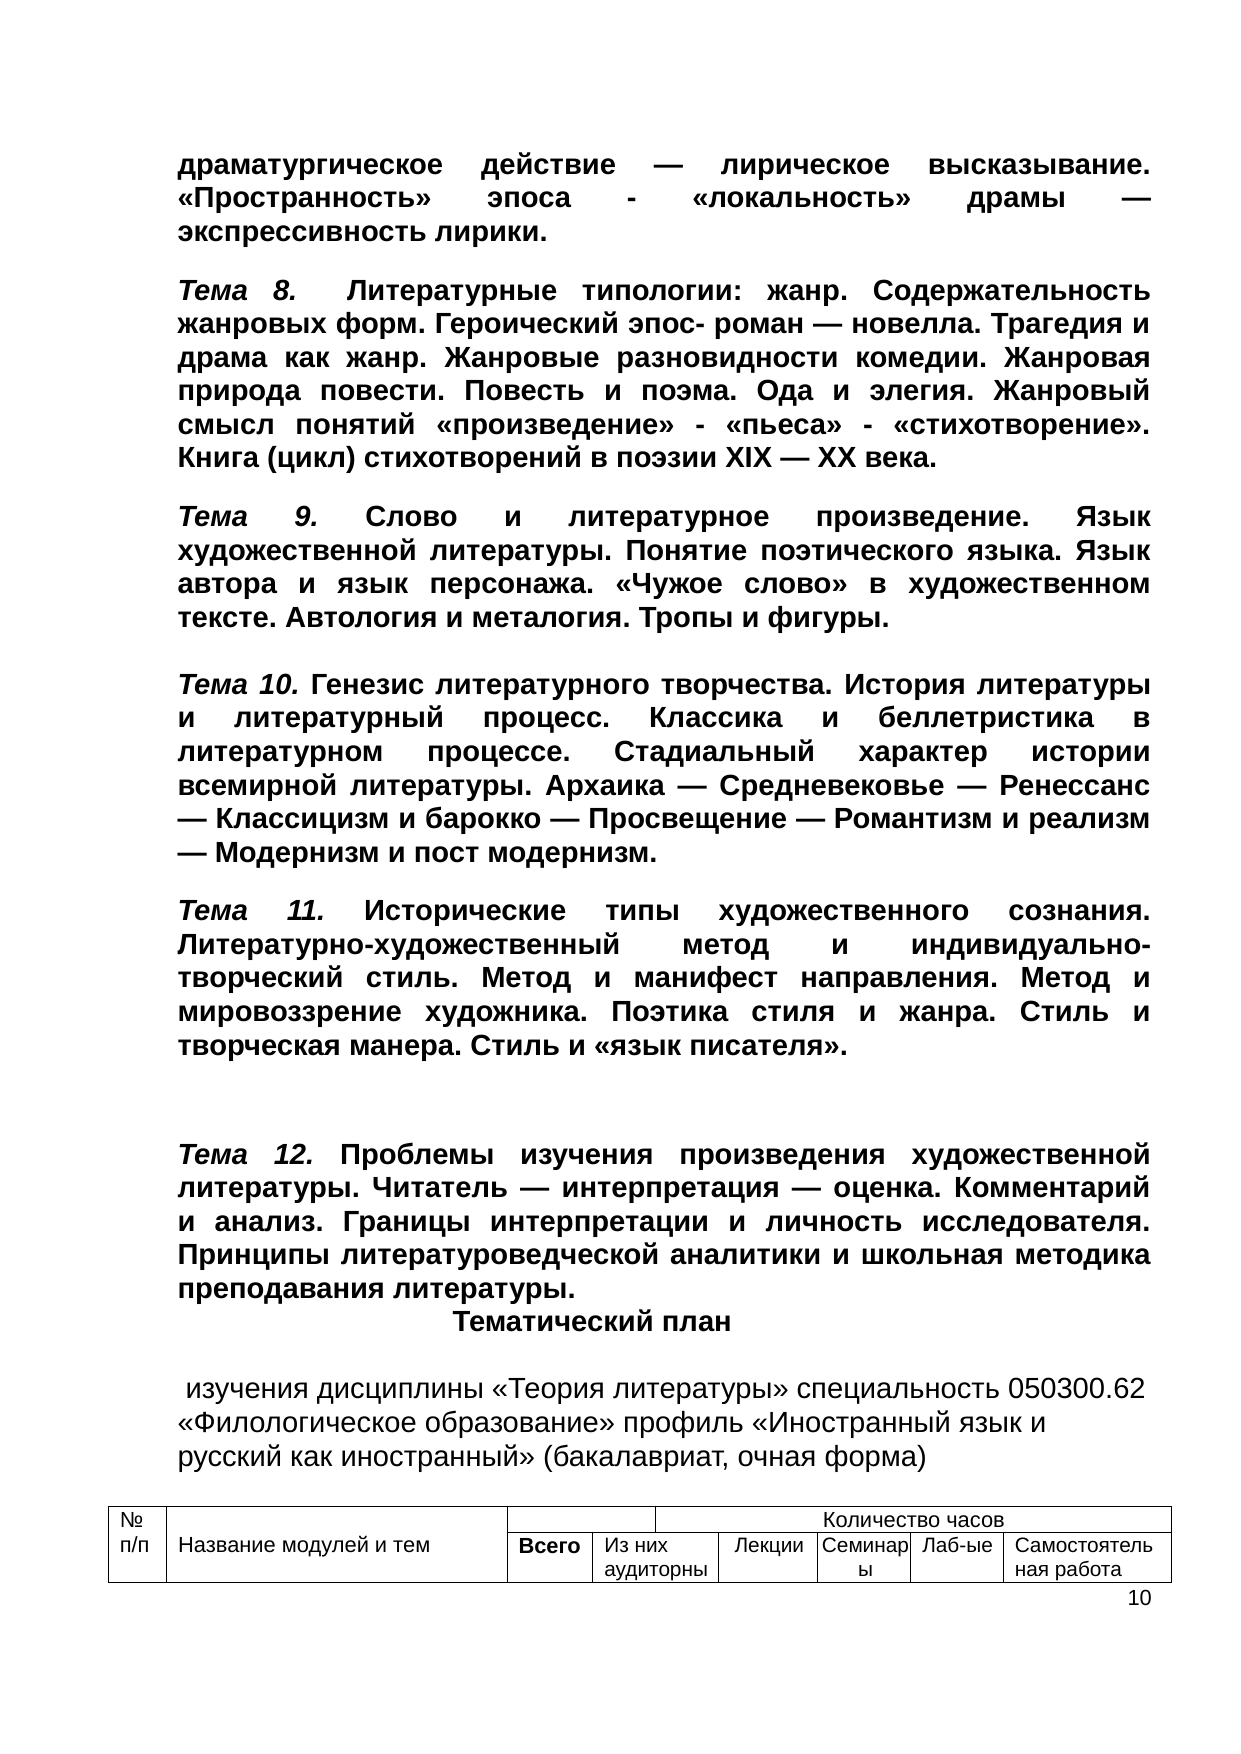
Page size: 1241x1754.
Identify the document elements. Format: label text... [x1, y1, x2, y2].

table_header Количество часов [656, 1507, 1171, 1532]
table_cell Из них аудиторны [593, 1533, 718, 1582]
text изучения дисциплины «Теория литературы» специальность 050300.62 «Филологическое образование» профиль «Иностранный язык и русский как иностранный» (бакалавриат, очная форма) [177, 1371, 1151, 1472]
text Тема 8. Литературные типологии: жанр. Содержательность жанровых форм. Героический эпос- роман — новелла. Трагедия и драма как жанр. Жанровые разновидности комедии. Жанровая природа повести. Повесть и поэма. Ода и элегия. Жанровый смысл понятий «произведение» - «пьеса» - «стихотворение». Книга (цикл) стихотворений в поэзии XIX — XX века. [177, 273, 1151, 474]
table_header Название модулей и тем [167, 1507, 507, 1582]
text Тема 9. Слово и литературное произведение. Язык художественной литературы. Понятие поэтического языка. Язык автора и язык персонажа. «Чужое слово» в художественном тексте. Автология и металогия. Тропы и фигуры. [177, 499, 1151, 633]
text Тема 11. Исторические типы художественного сознания. Литературно-художественный метод и индивидуально-творческий стиль. Метод и манифест направления. Метод и мировоззрение художника. Поэтика стиля и жанра. Стиль и творческая манера. Стиль и «язык писателя». [177, 893, 1151, 1061]
table_cell Лекции [719, 1533, 817, 1582]
table_cell Лаб-ые [911, 1533, 1003, 1582]
text драматургическое действие — лирическое высказывание. «Пространность» эпоса - «локальность» драмы — экспрессивность лирики. [177, 147, 1151, 247]
table_cell Самостоятельная работа [1004, 1533, 1171, 1582]
text Тема 12. Проблемы изучения произведения художественной литературы. Читатель — интерпретация — оценка. Комментарий и анализ. Границы интерпретации и личность исследователя. Принципы литературоведческой аналитики и школьная методика преподавания литературы. [177, 1137, 1151, 1304]
table_header [508, 1507, 655, 1532]
table_cell Семинары [818, 1533, 910, 1582]
table_header № п/п [109, 1507, 166, 1582]
text Тема 10. Генезис литературного творчества. История литературы и литературный процесс. Классика и беллетристика в литературном процессе. Стадиальный характер истории всемирной литературы. Архаика — Средневековье — Ренессанс — Классицизм и барокко — Просвещение — Романтизм и реализм — Модернизм и пост модернизм. [177, 667, 1151, 868]
text Тематический план [177, 1304, 1151, 1338]
table_cell Всего [508, 1533, 592, 1582]
